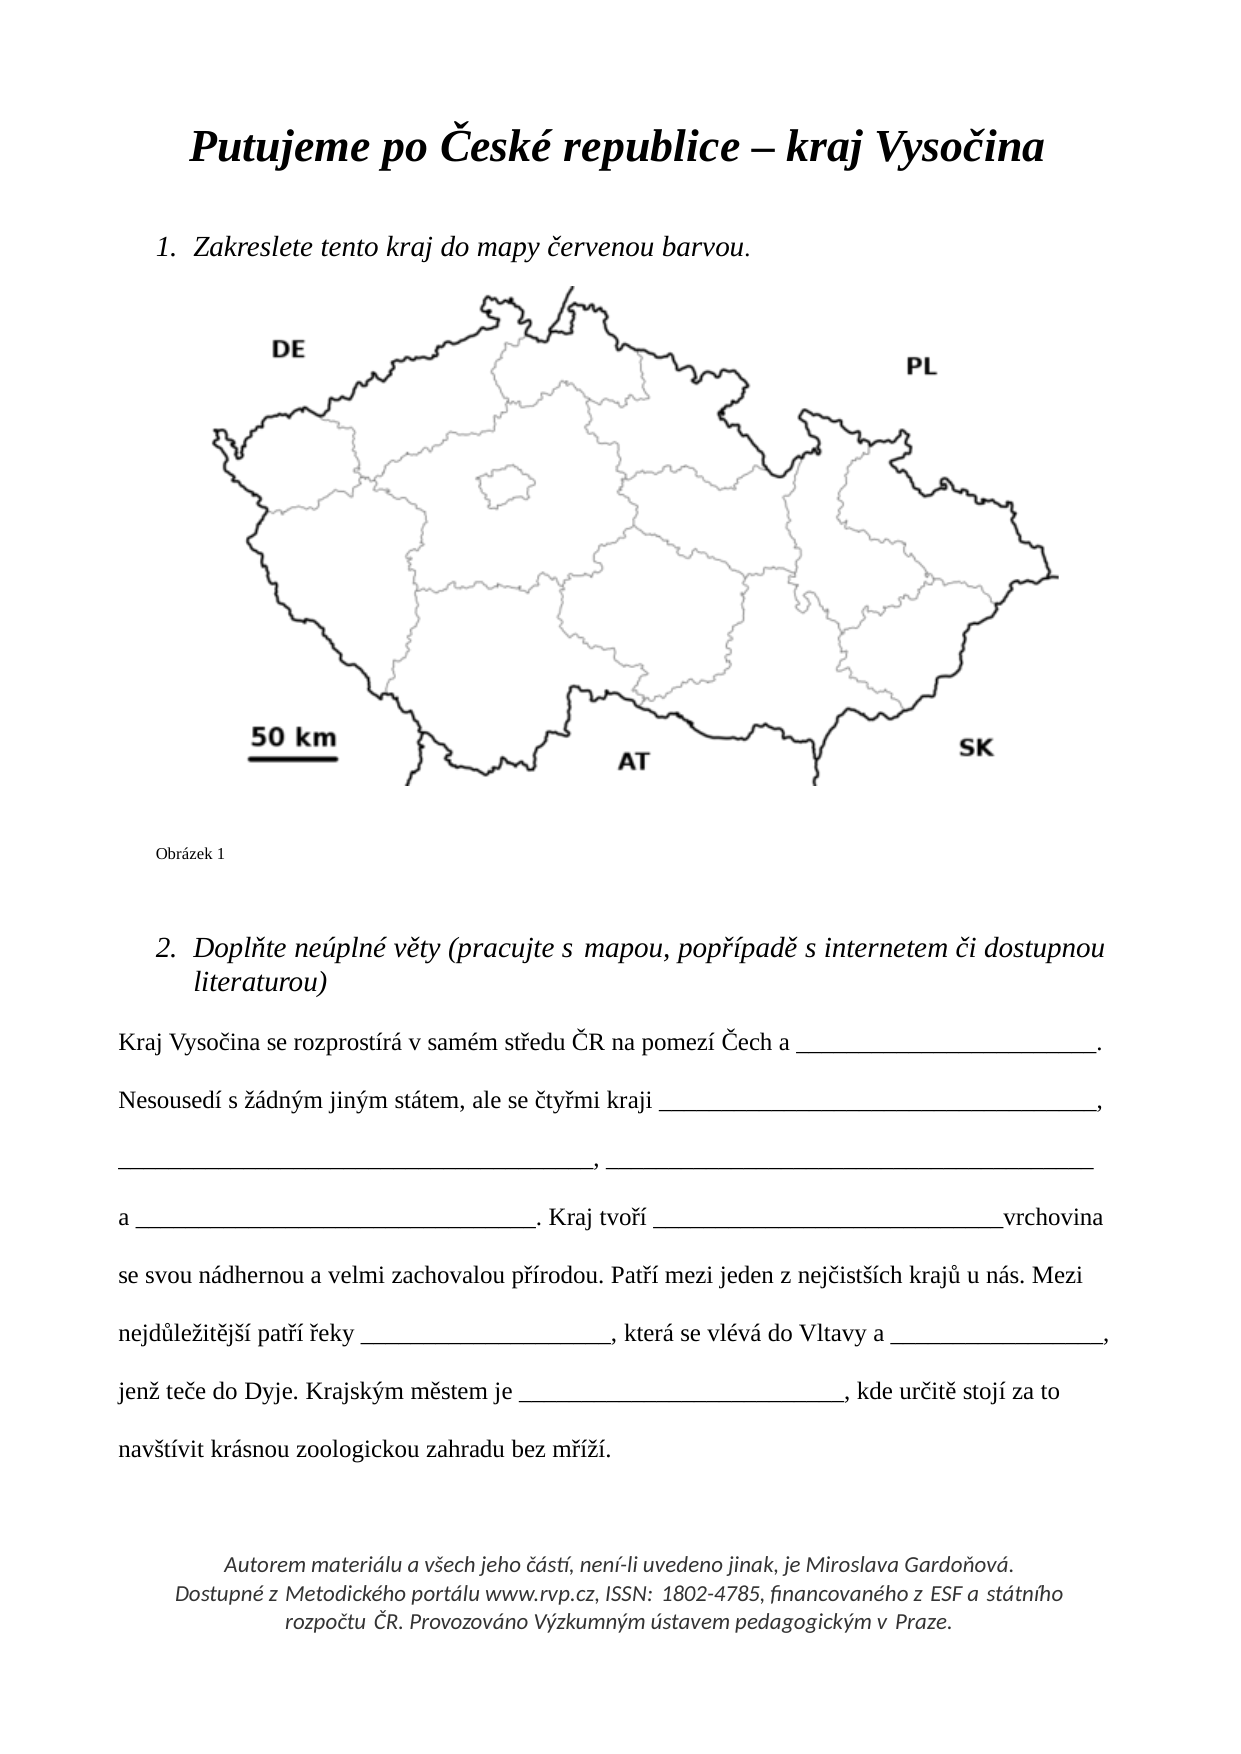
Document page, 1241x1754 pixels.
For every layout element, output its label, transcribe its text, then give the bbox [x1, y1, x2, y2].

text a ________________________________. Kraj tvoří ____________________________vrchovina [118, 1201, 1122, 1230]
text ______________________________________, _______________________________________ [118, 1143, 1122, 1201]
text Kraj Vysočina se rozprostírá v samém středu ČR na pomezí Čech a ________________________. [118, 1027, 1122, 1056]
text nejdůležitější patří řeky ____________________, která se vlévá do Vltavy a _________________, [118, 1318, 1122, 1347]
text Obrázek 1 [118, 845, 1122, 863]
list Doplňte neúplné věty (pracujte s mapou, popřípadě s internetem či dostupnou literaturou) [156, 931, 1122, 998]
text Putujeme po České republice – kraj Vysočina [118, 118, 1122, 171]
text navštívit krásnou zoologickou zahradu bez mříží. [118, 1434, 1122, 1463]
text se svou nádhernou a velmi zachovalou přírodou. Patří mezi jeden z nejčistších krajů u nás. Mezi [118, 1259, 1122, 1288]
text Nesousedí s žádným jiným státem, ale se čtyřmi kraji ___________________________________, [118, 1085, 1122, 1114]
text jenž teče do Dyje. Krajským městem je __________________________, kde určitě stojí za to [118, 1376, 1122, 1405]
list Zakreslete tento kraj do mapy červenou barvou. [156, 229, 1122, 263]
picture [203, 286, 1059, 786]
